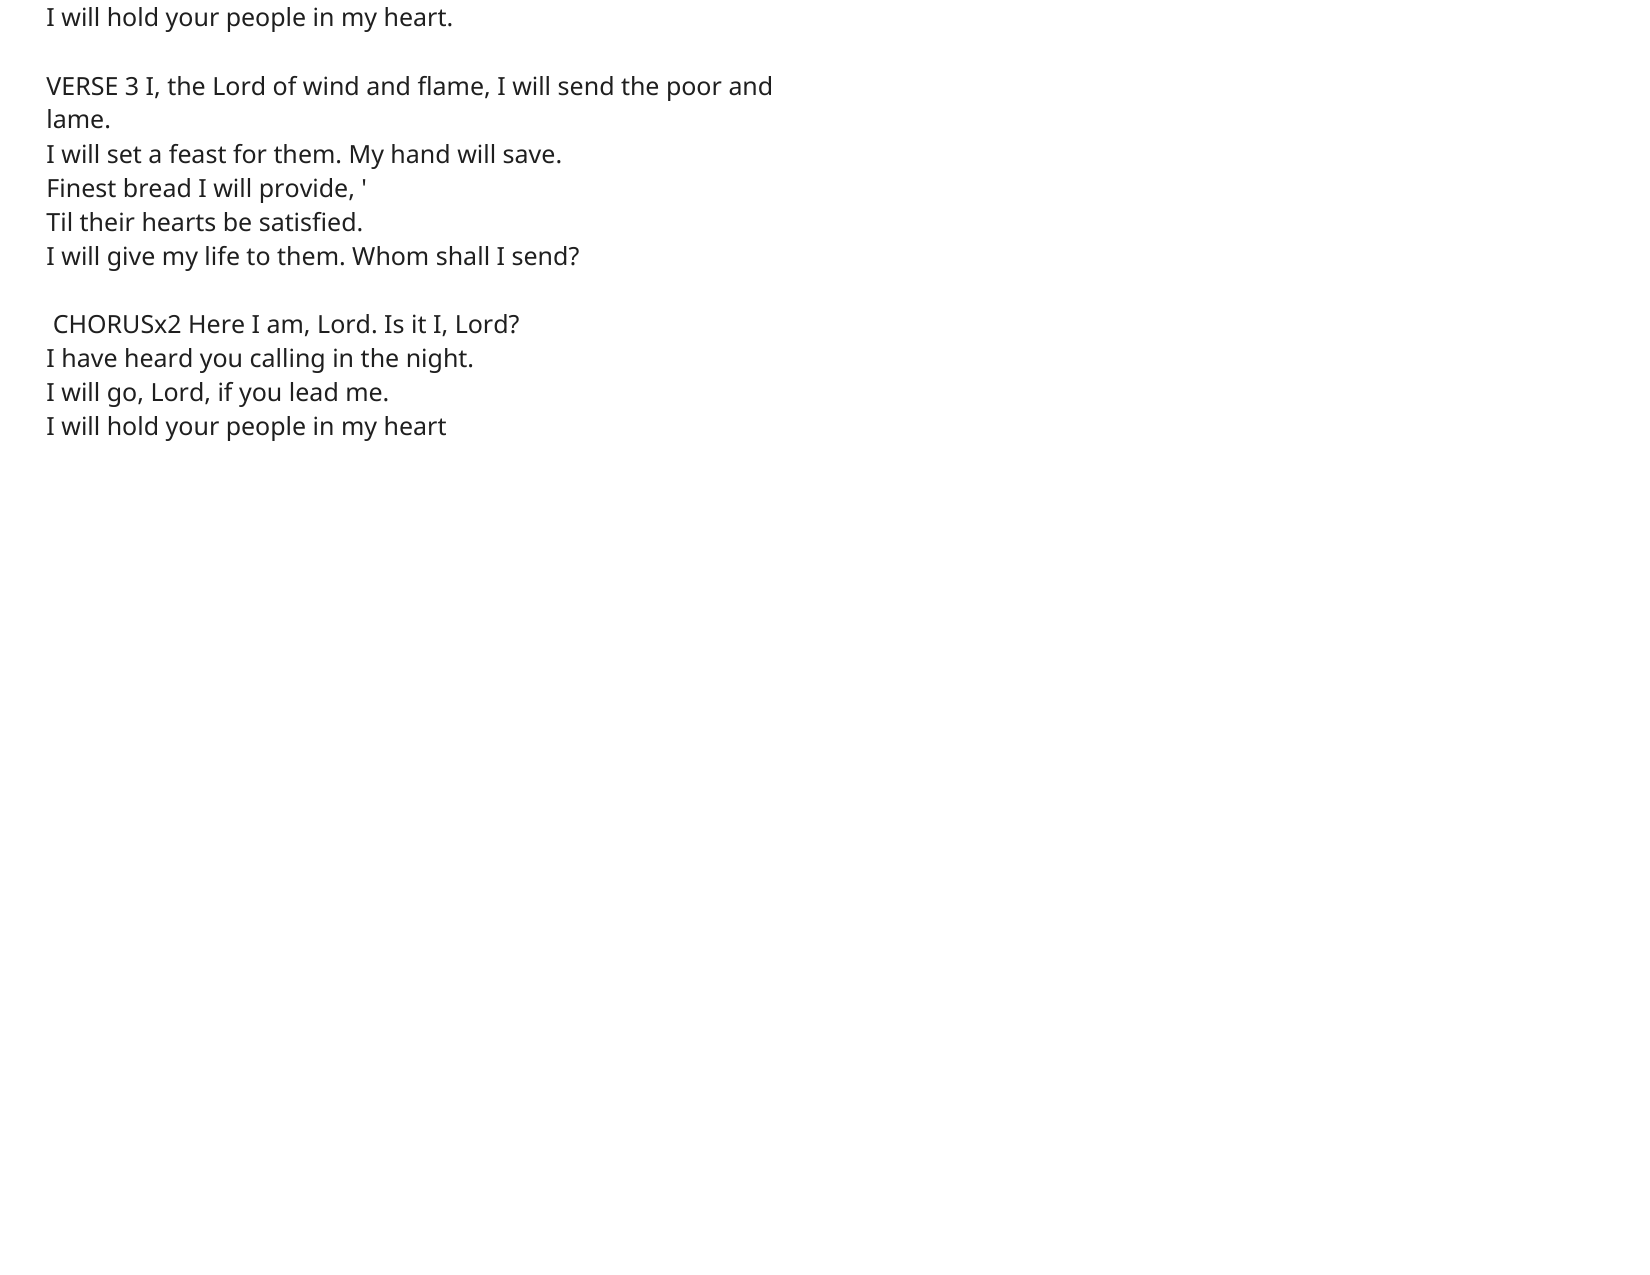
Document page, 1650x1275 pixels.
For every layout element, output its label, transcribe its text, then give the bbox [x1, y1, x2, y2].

text I will go, Lord, if you lead me. [45, 375, 787, 409]
text I have heard you calling in the night. [45, 341, 787, 375]
text I will hold your people in my heart [45, 409, 787, 443]
text CHORUSx2 Here I am, Lord. Is it I, Lord? [45, 307, 787, 341]
text Til their hearts be satisfied. [45, 204, 787, 238]
text I will hold your people in my heart. [45, 0, 787, 34]
text Finest bread I will provide, ' [45, 170, 787, 204]
text I will set a feast for them. My hand will save. [45, 136, 787, 170]
text VERSE 3 I, the Lord of wind and flame, I will send the poor and lame. [45, 68, 787, 136]
text I will give my life to them. Whom shall I send? [45, 238, 787, 272]
